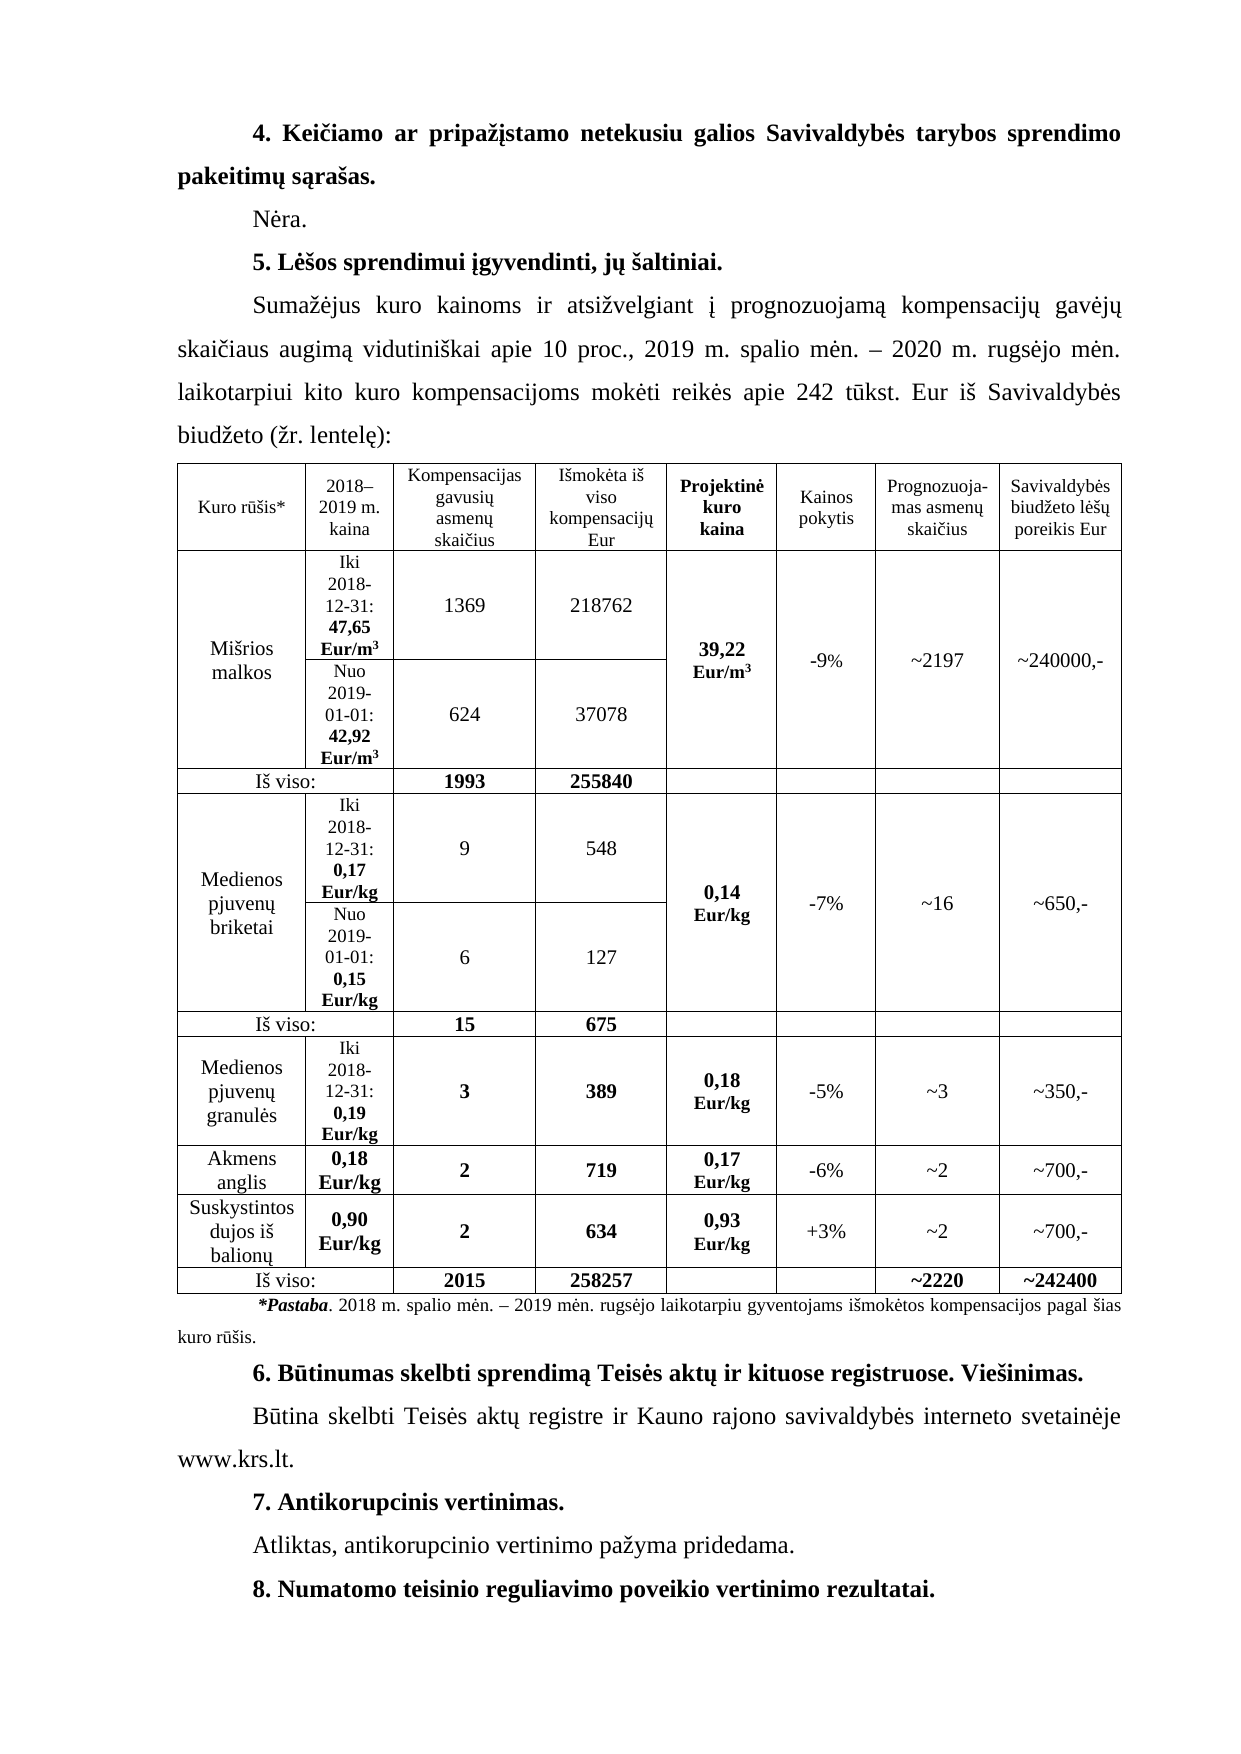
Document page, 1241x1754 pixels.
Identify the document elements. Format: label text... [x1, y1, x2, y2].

table_cell Iki 2018-12-31: 47,65 Eur/m3 [306, 551, 393, 659]
table_cell [1000, 1012, 1121, 1036]
text 6. Būtinumas skelbti sprendimą Teisės aktų ir kituose registruose. Viešinimas. [177, 1358, 1122, 1387]
table_cell [876, 769, 999, 793]
table_header Kompensacijas gavusių asmenų skaičius [394, 464, 535, 550]
table_cell ~700,- [1000, 1195, 1121, 1267]
text 4. Keičiamo ar pripažįstamo netekusiu galios Savivaldybės tarybos sprendimo pakeitimų sąrašas. [177, 118, 1122, 190]
table_cell ~2 [876, 1195, 999, 1267]
table_cell 634 [536, 1195, 666, 1267]
text Būtina skelbti Teisės aktų registre ir Kauno rajono savivaldybės interneto svetainėje www.krs.lt. [177, 1401, 1122, 1473]
table_header Kainos pokytis [777, 464, 875, 550]
text 8. Numatomo teisinio reguliavimo poveikio vertinimo rezultatai. [177, 1574, 1122, 1602]
text Sumažėjus kuro kainoms ir atsižvelgiant į prognozuojamą kompensacijų gavėjų skaičiaus augimą vidutiniškai apie 10 proc., 2019 m. spalio mėn. – 2020 m. rugsėjo mėn. laikotarpiui kito kuro kompensacijoms mokėti reikės apie 242 tūkst. Eur iš Savivaldybės biudžeto (žr. lentelę): [177, 291, 1122, 449]
table_cell ~3 [876, 1037, 999, 1145]
table_cell Akmens anglis [178, 1146, 305, 1194]
table_cell 2 [394, 1195, 535, 1267]
table_cell 3 [394, 1037, 535, 1145]
table_cell ~16 [876, 794, 999, 1011]
table_cell Iš viso: [178, 1268, 393, 1292]
table_cell 0,18 Eur/kg [667, 1037, 776, 1145]
table_cell ~2197 [876, 551, 999, 768]
table_cell 6 [394, 903, 535, 1011]
table_cell Iki 2018-12-31: 0,17 Eur/kg [306, 794, 393, 902]
table_cell 1993 [394, 769, 535, 793]
table_cell [777, 1012, 875, 1036]
table_cell Mišrios malkos [178, 551, 305, 768]
table_cell 15 [394, 1012, 535, 1036]
table_cell 258257 [536, 1268, 666, 1292]
table_cell [876, 1012, 999, 1036]
table_cell 2015 [394, 1268, 535, 1292]
table_cell [777, 1268, 875, 1292]
text Atliktas, antikorupcinio vertinimo pažyma pridedama. [177, 1531, 1122, 1559]
text Nėra. [177, 204, 1122, 233]
table_header Išmokėta iš viso kompensacijų Eur [536, 464, 666, 550]
table_cell -7% [777, 794, 875, 1011]
table_cell -5% [777, 1037, 875, 1145]
table_cell [667, 1268, 776, 1292]
table_cell 389 [536, 1037, 666, 1145]
table_cell [777, 769, 875, 793]
table_cell Iš viso: [178, 769, 393, 793]
table_cell [667, 769, 776, 793]
table_cell Iš viso: [178, 1012, 393, 1036]
table_cell ~242400 [1000, 1268, 1121, 1292]
table_cell 0,90 Eur/kg [306, 1195, 393, 1267]
table_cell [667, 1012, 776, 1036]
table_cell -9% [777, 551, 875, 768]
table_cell -6% [777, 1146, 875, 1194]
table_header 2018– 2019 m. kaina [306, 464, 393, 550]
table_cell [1000, 769, 1121, 793]
table_cell Nuo 2019-01-01: 0,15 Eur/kg [306, 903, 393, 1011]
table_cell 218762 [536, 551, 666, 659]
table_header Kuro rūšis* [178, 464, 305, 550]
table_cell 39,22 Eur/m3 [667, 551, 776, 768]
table_cell ~2 [876, 1146, 999, 1194]
table_cell 719 [536, 1146, 666, 1194]
table_cell 127 [536, 903, 666, 1011]
text 5. Lėšos sprendimui įgyvendinti, jų šaltiniai. [177, 247, 1122, 276]
table_cell 37078 [536, 660, 666, 768]
table_cell 0,14 Eur/kg [667, 794, 776, 1011]
table_cell ~2220 [876, 1268, 999, 1292]
table_cell 548 [536, 794, 666, 902]
table_cell +3% [777, 1195, 875, 1267]
table_cell 0,93 Eur/kg [667, 1195, 776, 1267]
table_cell ~700,- [1000, 1146, 1121, 1194]
table_cell 624 [394, 660, 535, 768]
text *Pastaba. 2018 m. spalio mėn. – 2019 mėn. rugsėjo laikotarpiu gyventojams išmokėtos kompensacijos pagal šias kuro rūšis. [177, 1294, 1122, 1347]
table_cell Medienos pjuvenų briketai [178, 794, 305, 1011]
table_cell 1369 [394, 551, 535, 659]
text 7. Antikorupcinis vertinimas. [177, 1487, 1122, 1516]
table_cell Iki 2018-12-31: 0,19 Eur/kg [306, 1037, 393, 1145]
table_cell ~350,- [1000, 1037, 1121, 1145]
table_cell 0,18 Eur/kg [306, 1146, 393, 1194]
table_cell 2 [394, 1146, 535, 1194]
table_cell 9 [394, 794, 535, 902]
table_header Savivaldybės biudžeto lėšų poreikis Eur [1000, 464, 1121, 550]
table_cell Suskystintos dujos iš balionų [178, 1195, 305, 1267]
table_cell 675 [536, 1012, 666, 1036]
table_header Projektinė kuro kaina [667, 464, 776, 550]
table_cell ~650,- [1000, 794, 1121, 1011]
table_cell 0,17 Eur/kg [667, 1146, 776, 1194]
table_cell Medienos pjuvenų granulės [178, 1037, 305, 1145]
table_cell 255840 [536, 769, 666, 793]
table_cell ~240000,- [1000, 551, 1121, 768]
table_header Prognozuoja-mas asmenų skaičius [876, 464, 999, 550]
table_cell Nuo 2019-01-01: 42,92 Eur/m3 [306, 660, 393, 768]
